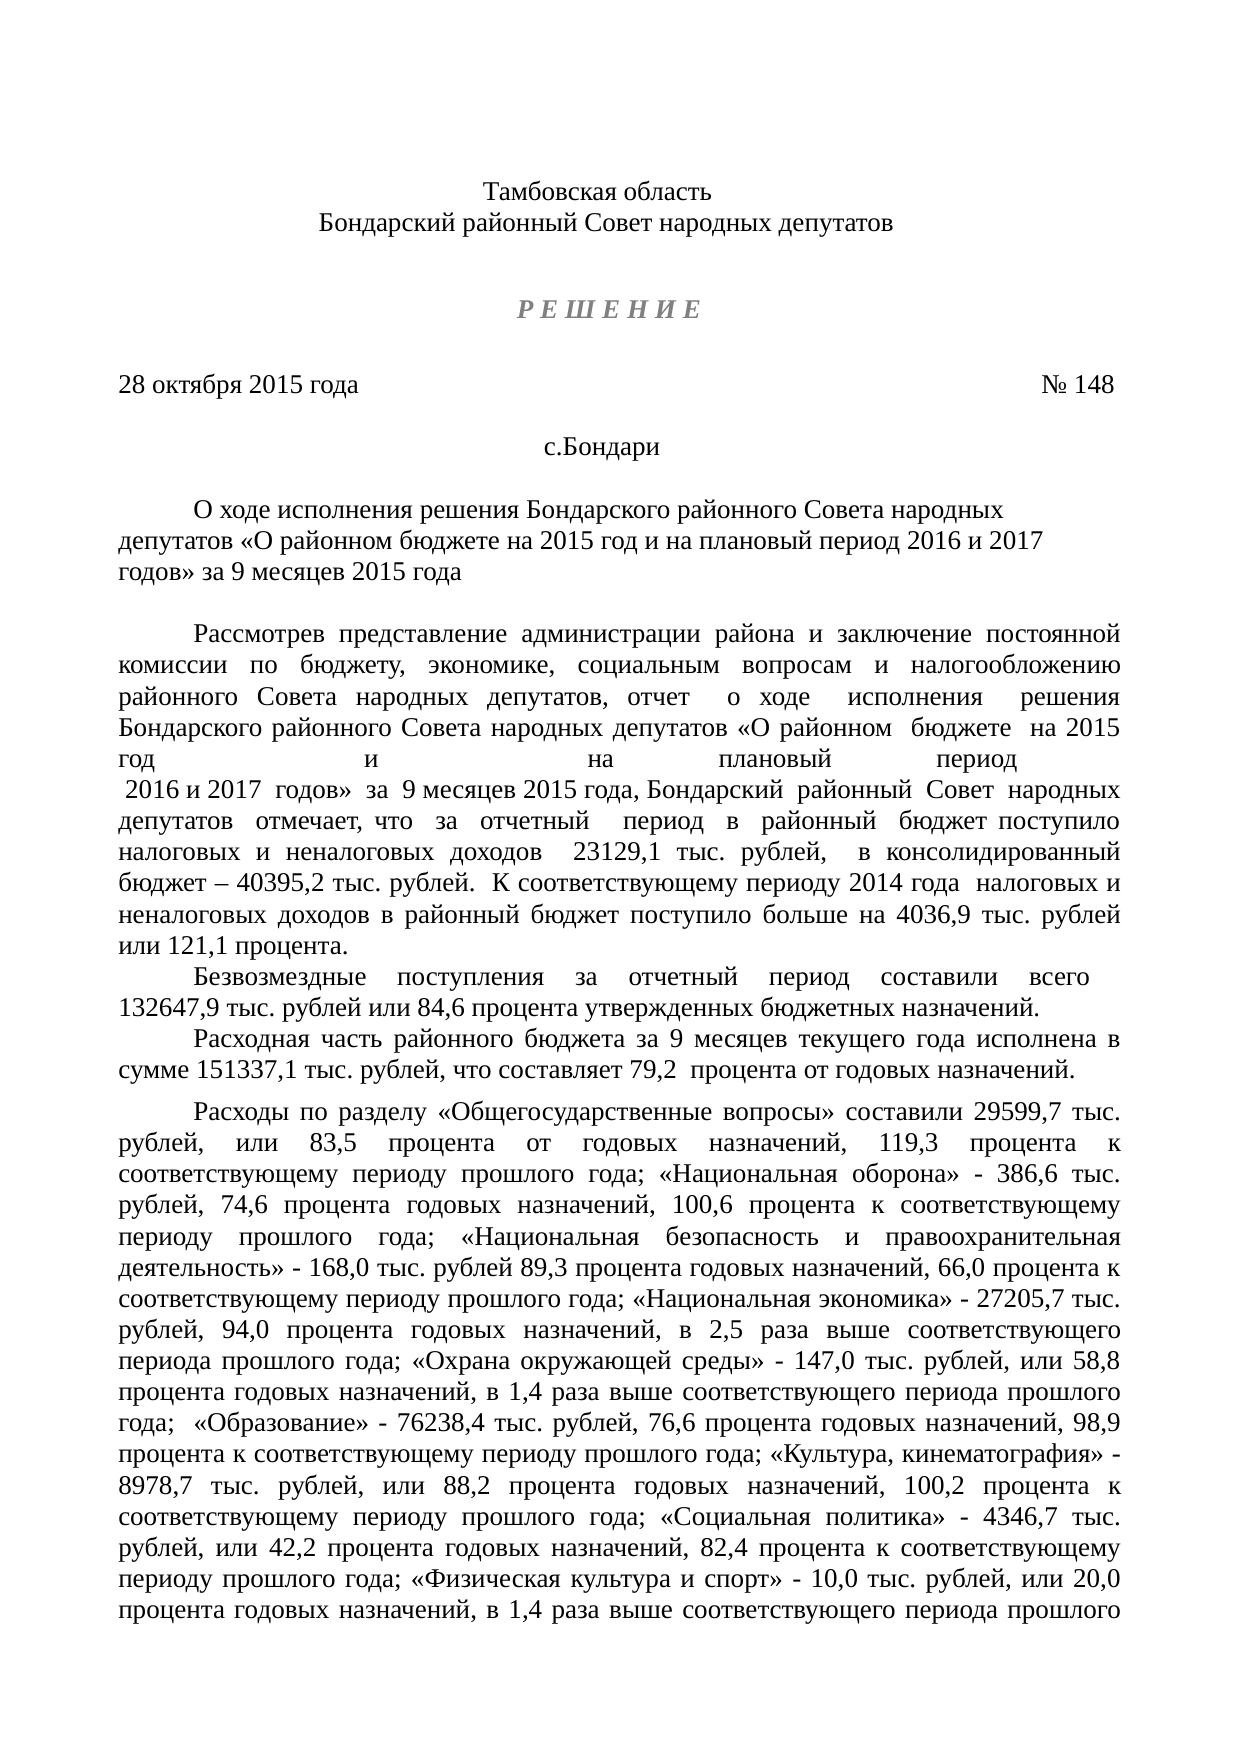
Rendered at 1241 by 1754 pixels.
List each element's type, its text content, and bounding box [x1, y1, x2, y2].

text Безвозмездные поступления за отчетный период составили всего 132647,9 тыс. рублей или 84,6 процента утвержденных бюджетных назначений. [118, 960, 1122, 1022]
subtitle Р Е Ш Е Н И Е [118, 293, 1122, 324]
subtitle Тамбовская область Бондарский районный Совет народных депутатов [118, 173, 1122, 237]
text с.Бондари [118, 431, 1122, 462]
text Расходная часть районного бюджета за 9 месяцев текущего года исполнена в сумме 151337,1 тыс. рублей, что составляет 79,2 процента от годовых назначений. [118, 1022, 1122, 1084]
text Расходы по разделу «Общегосударственные вопросы» составили 29599,7 тыс. рублей, или 83,5 процента от годовых назначений, 119,3 процента к соответствующему периоду прошлого года; «Национальная оборона» - 386,6 тыс. рублей, 74,6 процента годовых назначений, 100,6 процента к соответствующему периоду прошлого года; «Национальная безопасность и правоохранительная деятельность» - 168,0 тыс. рублей 89,3 процента годовых назначений, 66,0 процента к соответствующему периоду прошлого года; «Национальная экономика» - 27205,7 тыс. рублей, 94,0 процента годовых назначений, в 2,5 раза выше соответствующего периода прошлого года; «Охрана окружающей среды» - 147,0 тыс. рублей, или 58,8 процента годовых назначений, в 1,4 раза выше соответствующего периода прошлого года; «Образование» - 76238,4 тыс. рублей, 76,6 процента годовых назначений, 98,9 процента к соответствующему периоду прошлого года; «Культура, кинематография» - 8978,7 тыс. рублей, или 88,2 процента годовых назначений, 100,2 процента к соответствующему периоду прошлого года; «Социальная политика» - 4346,7 тыс. рублей, или 42,2 процента годовых назначений, 82,4 процента к соответствующему периоду прошлого года; «Физическая культура и спорт» - 10,0 тыс. рублей, или 20,0 процента годовых назначений, в 1,4 раза выше соответствующего периода прошлого [118, 1095, 1122, 1624]
text 28 октября 2015 года № 148 [118, 368, 1122, 399]
text О ходе исполнения решения Бондарского районного Совета народных депутатов «О районном бюджете на 2015 год и на плановый период 2016 и 2017 годов» за 9 месяцев 2015 года [118, 493, 1122, 586]
text Рассмотрев представление администрации района и заключение постоянной комиссии по бюджету, экономике, социальным вопросам и налогообложению районного Совета народных депутатов, отчет о ходе исполнения решения Бондарского районного Совета народных депутатов «О районном бюджете на 2015 год и на плановый период 2016 и 2017 годов» за 9 месяцев 2015 года, Бондарский районный Совет народных депутатов отмечает, что за отчетный период в районный бюджет поступило налоговых и неналоговых доходов 23129,1 тыс. рублей, в консолидированный бюджет – 40395,2 тыс. рублей. К соответствующему периоду 2014 года налоговых и неналоговых доходов в районный бюджет поступило больше на 4036,9 тыс. рублей или 121,1 процента. [118, 617, 1122, 960]
